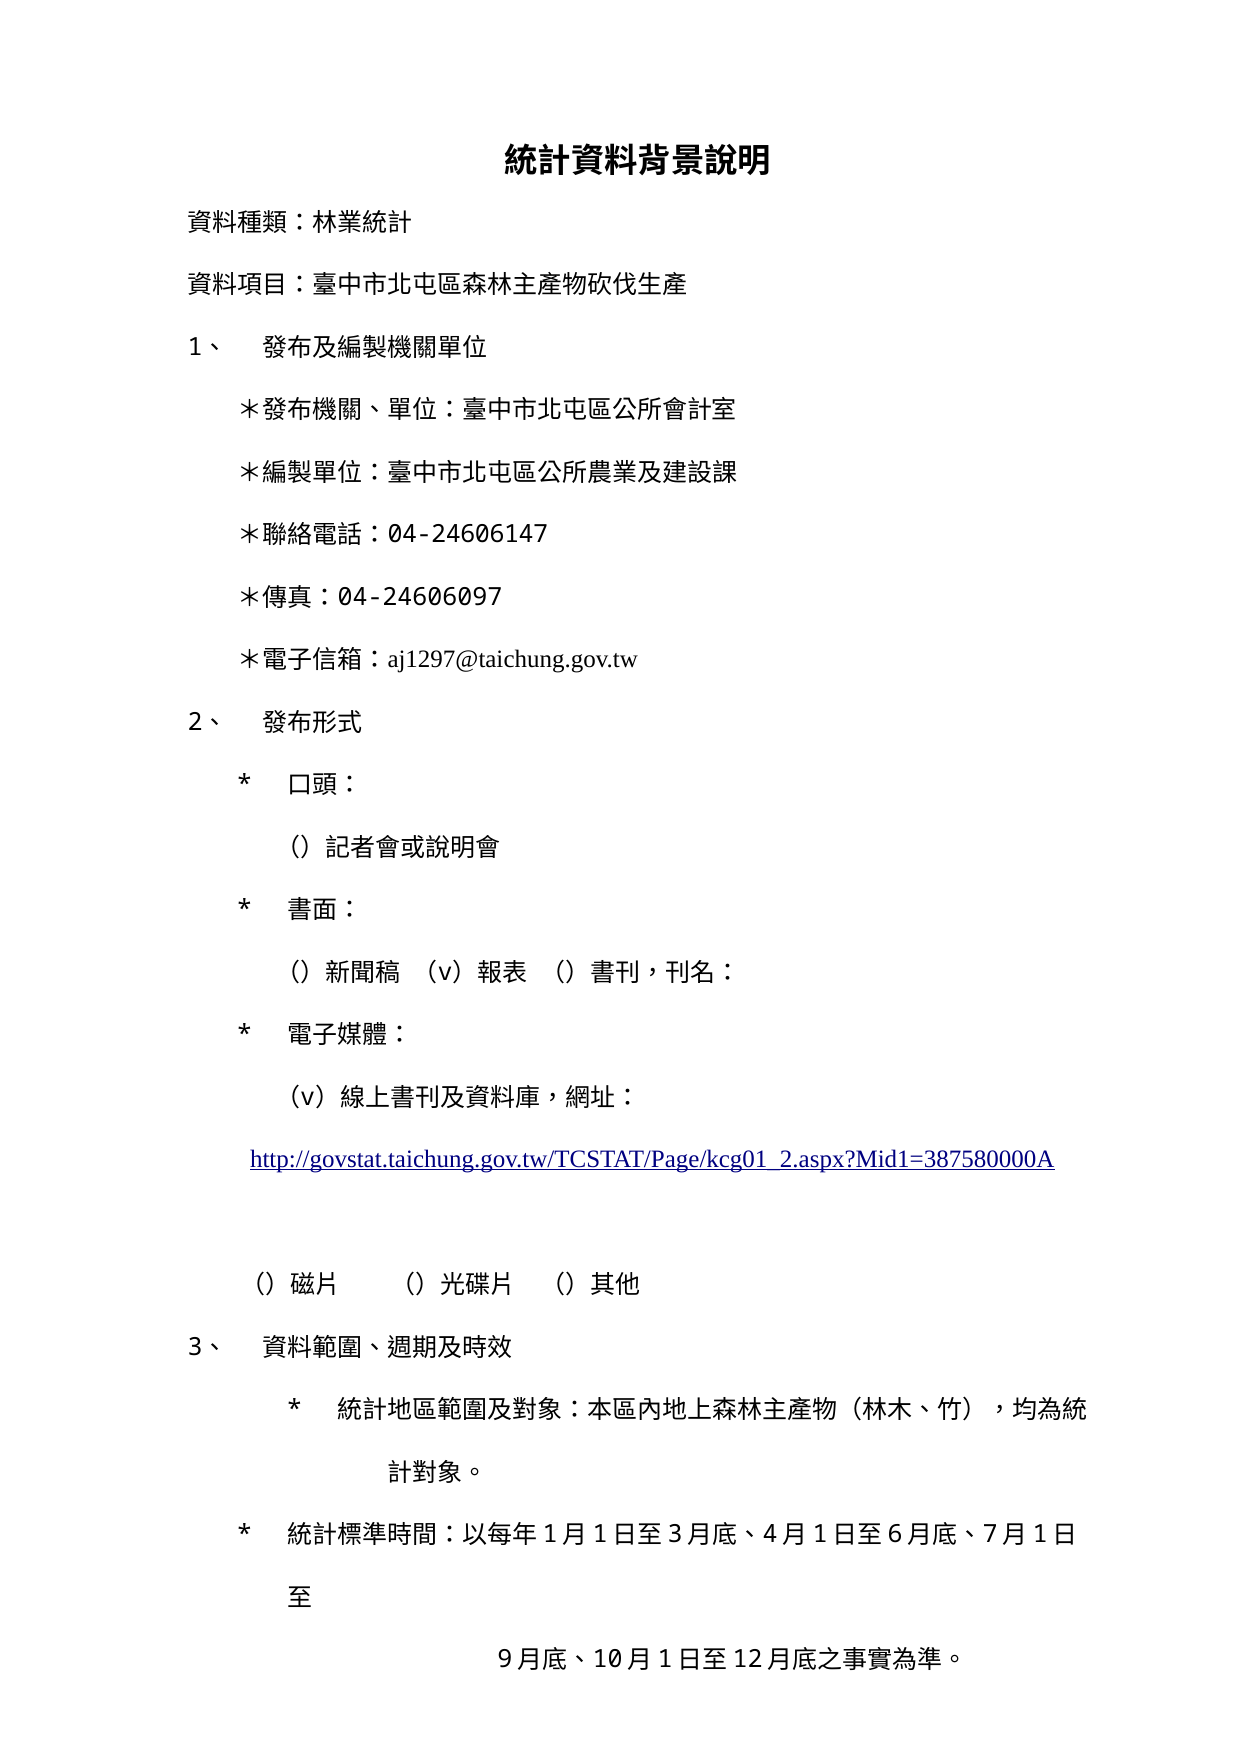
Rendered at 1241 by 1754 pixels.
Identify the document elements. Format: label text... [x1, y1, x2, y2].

text ＊編製單位：臺中市北屯區公所農業及建設課 [237, 429, 1087, 491]
text ＊電子信箱：aj1297@taichung.gov.tw [237, 616, 1087, 679]
list 統計標準時間：以每年1月1日至3月底、4月1日至6月底、7月1日至 9月底、10月1日至12月底之事實為準。 [237, 1491, 1087, 1679]
text 統計資料背景說明 [187, 116, 1087, 179]
list 電子媒體： [237, 991, 1087, 1054]
list 資料範圍、週期及時效 [187, 1304, 1087, 1366]
text ＊傳真：04-24606097 [237, 554, 1087, 616]
list 發布形式 [187, 679, 1087, 741]
text （）記者會或說明會 [187, 804, 1087, 866]
text 資料項目：臺中市北屯區森林主產物砍伐生產 [187, 241, 1087, 304]
text （）磁片 （）光碟片 （）其他 [187, 1241, 1087, 1304]
text （）新聞稿 （v）報表 （）書刊，刊名： [187, 929, 1087, 991]
text （v）線上書刊及資料庫，網址： http://govstat.taichung.gov.tw/TCSTAT/Page/kcg01_2.aspx?Mid1=387580000A [250, 1054, 1087, 1179]
text 資料種類：林業統計 [187, 179, 1087, 241]
list 發布及編製機關單位 [187, 304, 1087, 366]
text ＊發布機關、單位：臺中市北屯區公所會計室 [237, 366, 1087, 429]
list 口頭： [237, 741, 1087, 804]
list 書面： [237, 866, 1087, 929]
list 統計地區範圍及對象：本區內地上森林主產物（林木、竹），均為統計對象。 [287, 1366, 1087, 1491]
text ＊聯絡電話：04-24606147 [237, 491, 1087, 554]
